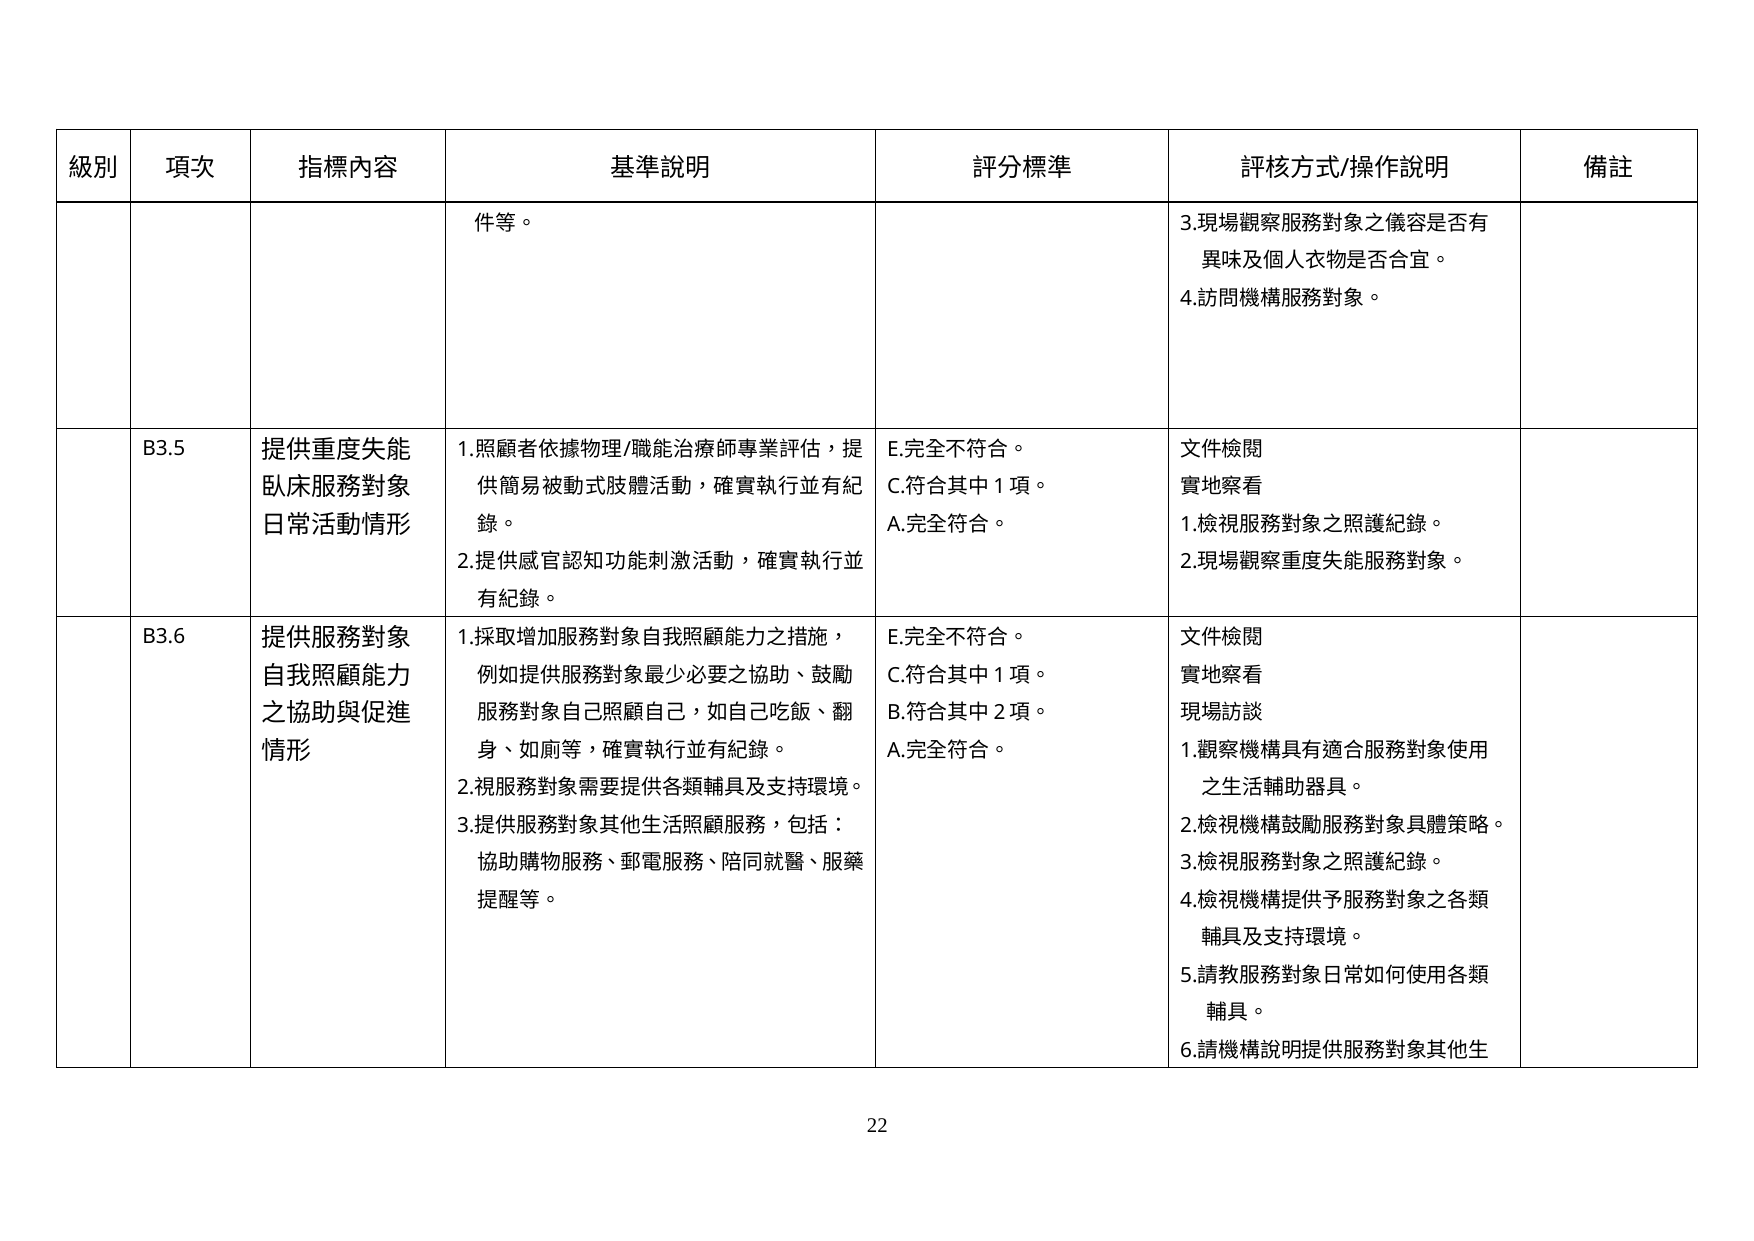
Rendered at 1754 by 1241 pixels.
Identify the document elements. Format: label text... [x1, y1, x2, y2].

table_cell 3.現場觀察服務對象之儀容是否有異味及個人衣物是否合宜。 4.訪問機構服務對象。 [1169, 203, 1520, 427]
table_cell [57, 617, 130, 1067]
table_header 級別 [57, 130, 130, 201]
table_header 項次 [131, 130, 250, 201]
table_cell E.完全不符合。 C.符合其中1項。 B.符合其中2項。 A.完全符合。 [876, 617, 1168, 1067]
table_cell 提供服務對象自我照顧能力之協助與促進情形 [251, 617, 445, 1067]
table_cell [57, 203, 130, 427]
table_cell [876, 203, 1168, 427]
table_cell B3.5 [131, 429, 250, 616]
table_cell [57, 429, 130, 616]
table_cell [131, 203, 250, 427]
table_header 基準說明 [446, 130, 875, 201]
table_header 評分標準 [876, 130, 1168, 201]
table_cell [1521, 203, 1697, 427]
table_header 評核方式/操作說明 [1169, 130, 1520, 201]
table_cell [1521, 617, 1697, 1067]
table_cell B3.6 [131, 617, 250, 1067]
table_header 指標內容 [251, 130, 445, 201]
table_cell 1.照顧者依據物理/職能治療師專業評估，提供簡易被動式肢體活動，確實執行並有紀錄。 2.提供感官認知功能刺激活動，確實執行並有紀錄。 [446, 429, 875, 616]
table_cell 提供重度失能臥床服務對象日常活動情形 [251, 429, 445, 616]
table_cell [251, 203, 445, 427]
table_header 備註 [1521, 130, 1697, 201]
table_cell 文件檢閱 實地察看 1.檢視服務對象之照護紀錄。 2.現場觀察重度失能服務對象。 [1169, 429, 1520, 616]
table_cell E.完全不符合。 C.符合其中1項。 A.完全符合。 [876, 429, 1168, 616]
table_cell 1.採取增加服務對象自我照顧能力之措施，例如提供服務對象最少必要之協助、鼓勵服務對象自己照顧自己，如自己吃飯、翻身、如廁等，確實執行並有紀錄。 2.視服務對象需要提供各類輔具及支持環境。 3.提供服務對象其他生活照顧服務，包括：協助購物服務、郵電服務、陪同就醫、服藥提醒等。 [446, 617, 875, 1067]
table_cell [1521, 429, 1697, 616]
table_cell 文件檢閱 實地察看 現場訪談 1.觀察機構具有適合服務對象使用之生活輔助器具。 2.檢視機構鼓勵服務對象具體策略。 3.檢視服務對象之照護紀錄。 4.檢視機構提供予服務對象之各類輔具及支持環境。 5.請教服務對象日常如何使用各類輔具。 6.請機構說明提供服務對象其他生 [1169, 617, 1520, 1067]
table_cell 件等。 [446, 203, 875, 427]
